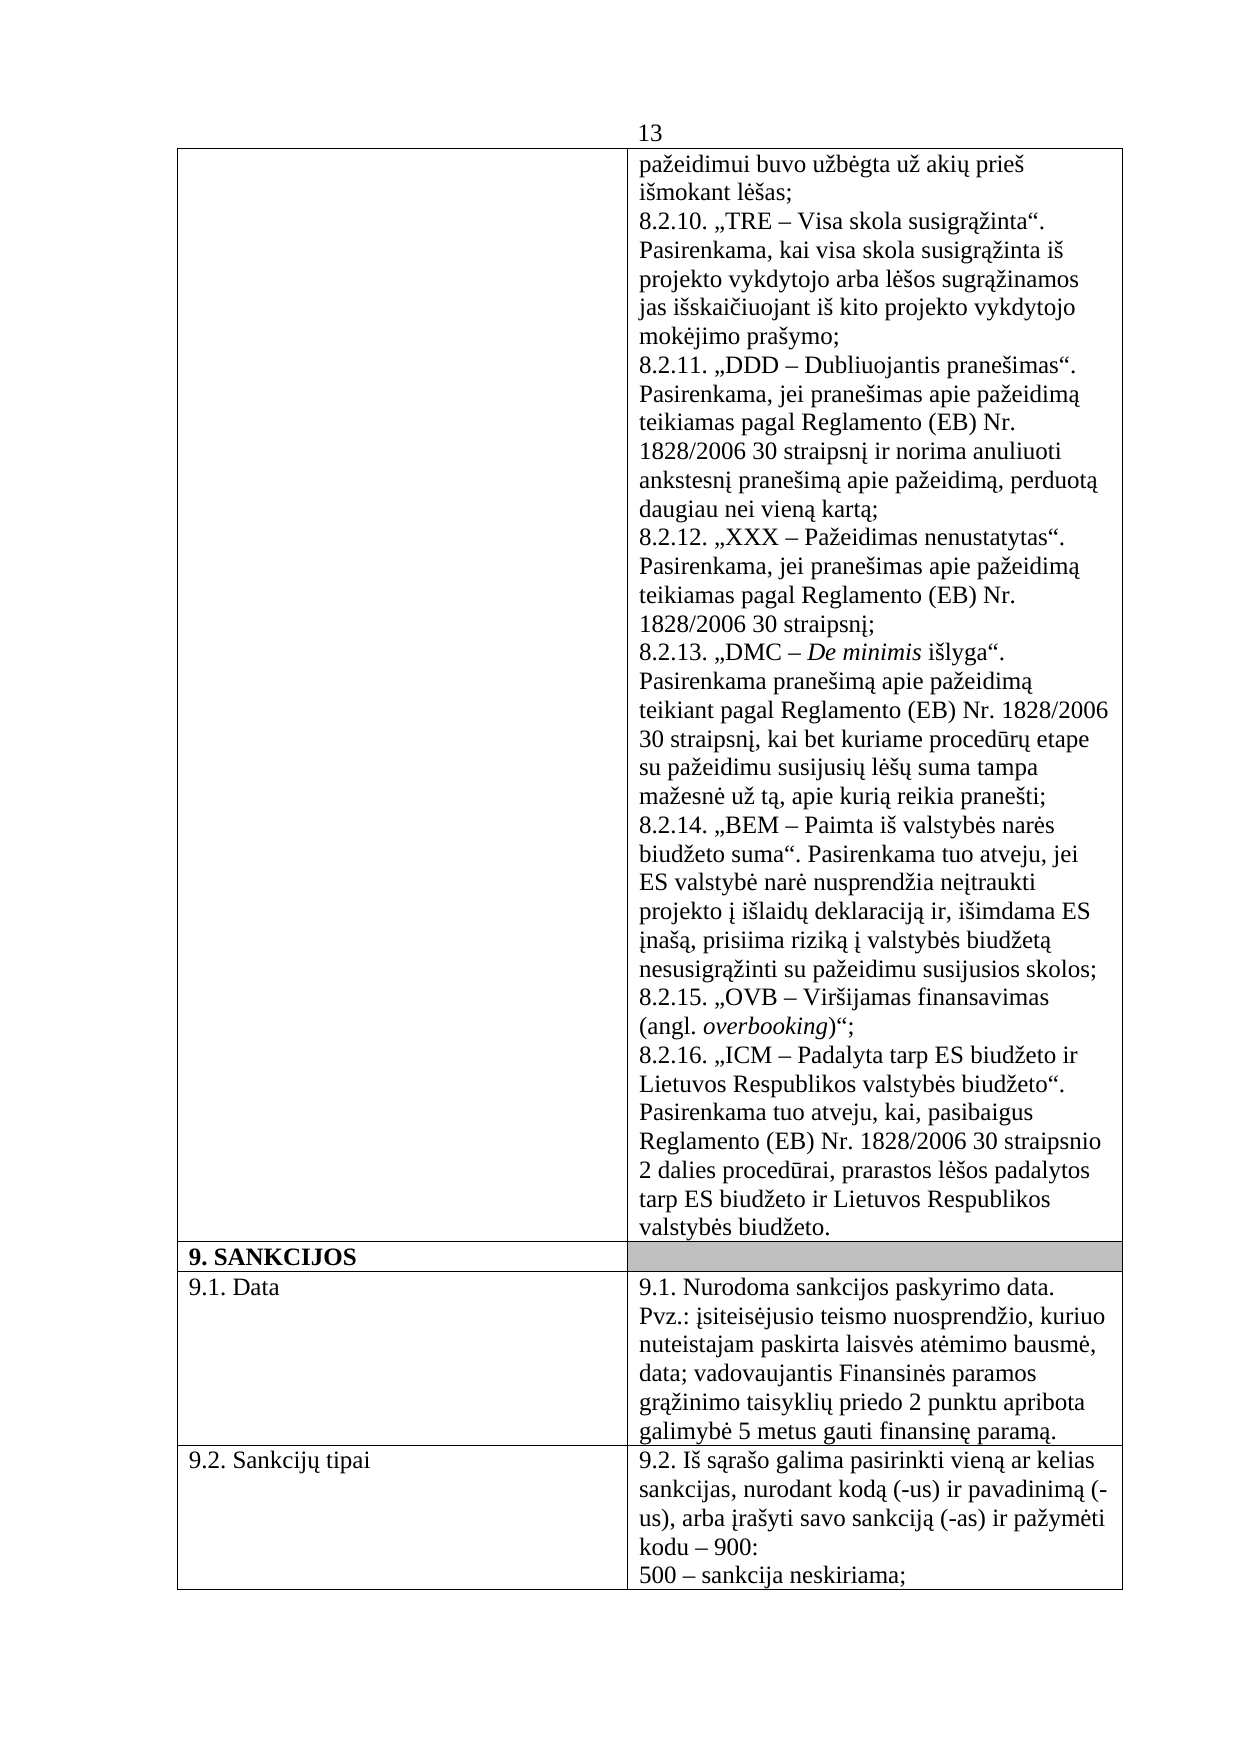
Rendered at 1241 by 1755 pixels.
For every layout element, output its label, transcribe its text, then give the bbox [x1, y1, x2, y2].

table_cell [628, 1242, 1122, 1271]
table_cell 9.2. Sankcijų tipai [178, 1446, 627, 1589]
table_cell pažeidimui buvo užbėgta už akių prieš išmokant lėšas; 8.2.10. „TRE – Visa skola susigrąžinta“. Pasirenkama, kai visa skola susigrąžinta iš projekto vykdytojo arba lėšos sugrąžinamos jas išskaičiuojant iš kito projekto vykdytojo mokėjimo prašymo; 8.2.11. „DDD – Dubliuojantis pranešimas“. Pasirenkama, jei pranešimas apie pažeidimą teikiamas pagal Reglamento (EB) Nr. 1828/2006 30 straipsnį ir norima anuliuoti ankstesnį pranešimą apie pažeidimą, perduotą daugiau nei vieną kartą; 8.2.12. „XXX – Pažeidimas nenustatytas“. Pasirenkama, jei pranešimas apie pažeidimą teikiamas pagal Reglamento (EB) Nr. 1828/2006 30 straipsnį; 8.2.13. „DMC – De minimis išlyga“. Pasirenkama pranešimą apie pažeidimą teikiant pagal Reglamento (EB) Nr. 1828/2006 30 straipsnį, kai bet kuriame procedūrų etape su pažeidimu susijusių lėšų suma tampa mažesnė už tą, apie kurią reikia pranešti; 8.2.14. „BEM – Paimta iš valstybės narės biudžeto suma“. Pasirenkama tuo atveju, jei ES valstybė narė nusprendžia neįtraukti projekto į išlaidų deklaraciją ir, išimdama ES įnašą, prisiima riziką į valstybės biudžetą nesusigrąžinti su pažeidimu susijusios skolos; 8.2.15. „OVB – Viršijamas finansavimas (angl. overbooking)“; 8.2.16. „ICM – Padalyta tarp ES biudžeto ir Lietuvos Respublikos valstybės biudžeto“. Pasirenkama tuo atveju, kai, pasibaigus Reglamento (EB) Nr. 1828/2006 30 straipsnio 2 dalies procedūrai, prarastos lėšos padalytos tarp ES biudžeto ir Lietuvos Respublikos valstybės biudžeto. [628, 149, 1122, 1241]
table_cell 9.2. Iš sąrašo galima pasirinkti vieną ar kelias sankcijas, nurodant kodą (-us) ir pavadinimą (-us), arba įrašyti savo sankciją (-as) ir pažymėti kodu – 900: 500 – sankcija neskiriama; [628, 1446, 1122, 1589]
table_cell [178, 149, 627, 1241]
table_cell 9. SANKCIJOS [178, 1242, 627, 1271]
table_cell 9.1. Data [178, 1272, 627, 1444]
table_cell 9.1. Nurodoma sankcijos paskyrimo data. Pvz.: įsiteisėjusio teismo nuosprendžio, kuriuo nuteistajam paskirta laisvės atėmimo bausmė, data; vadovaujantis Finansinės paramos grąžinimo taisyklių priedo 2 punktu apribota galimybė 5 metus gauti finansinę paramą. [628, 1272, 1122, 1444]
